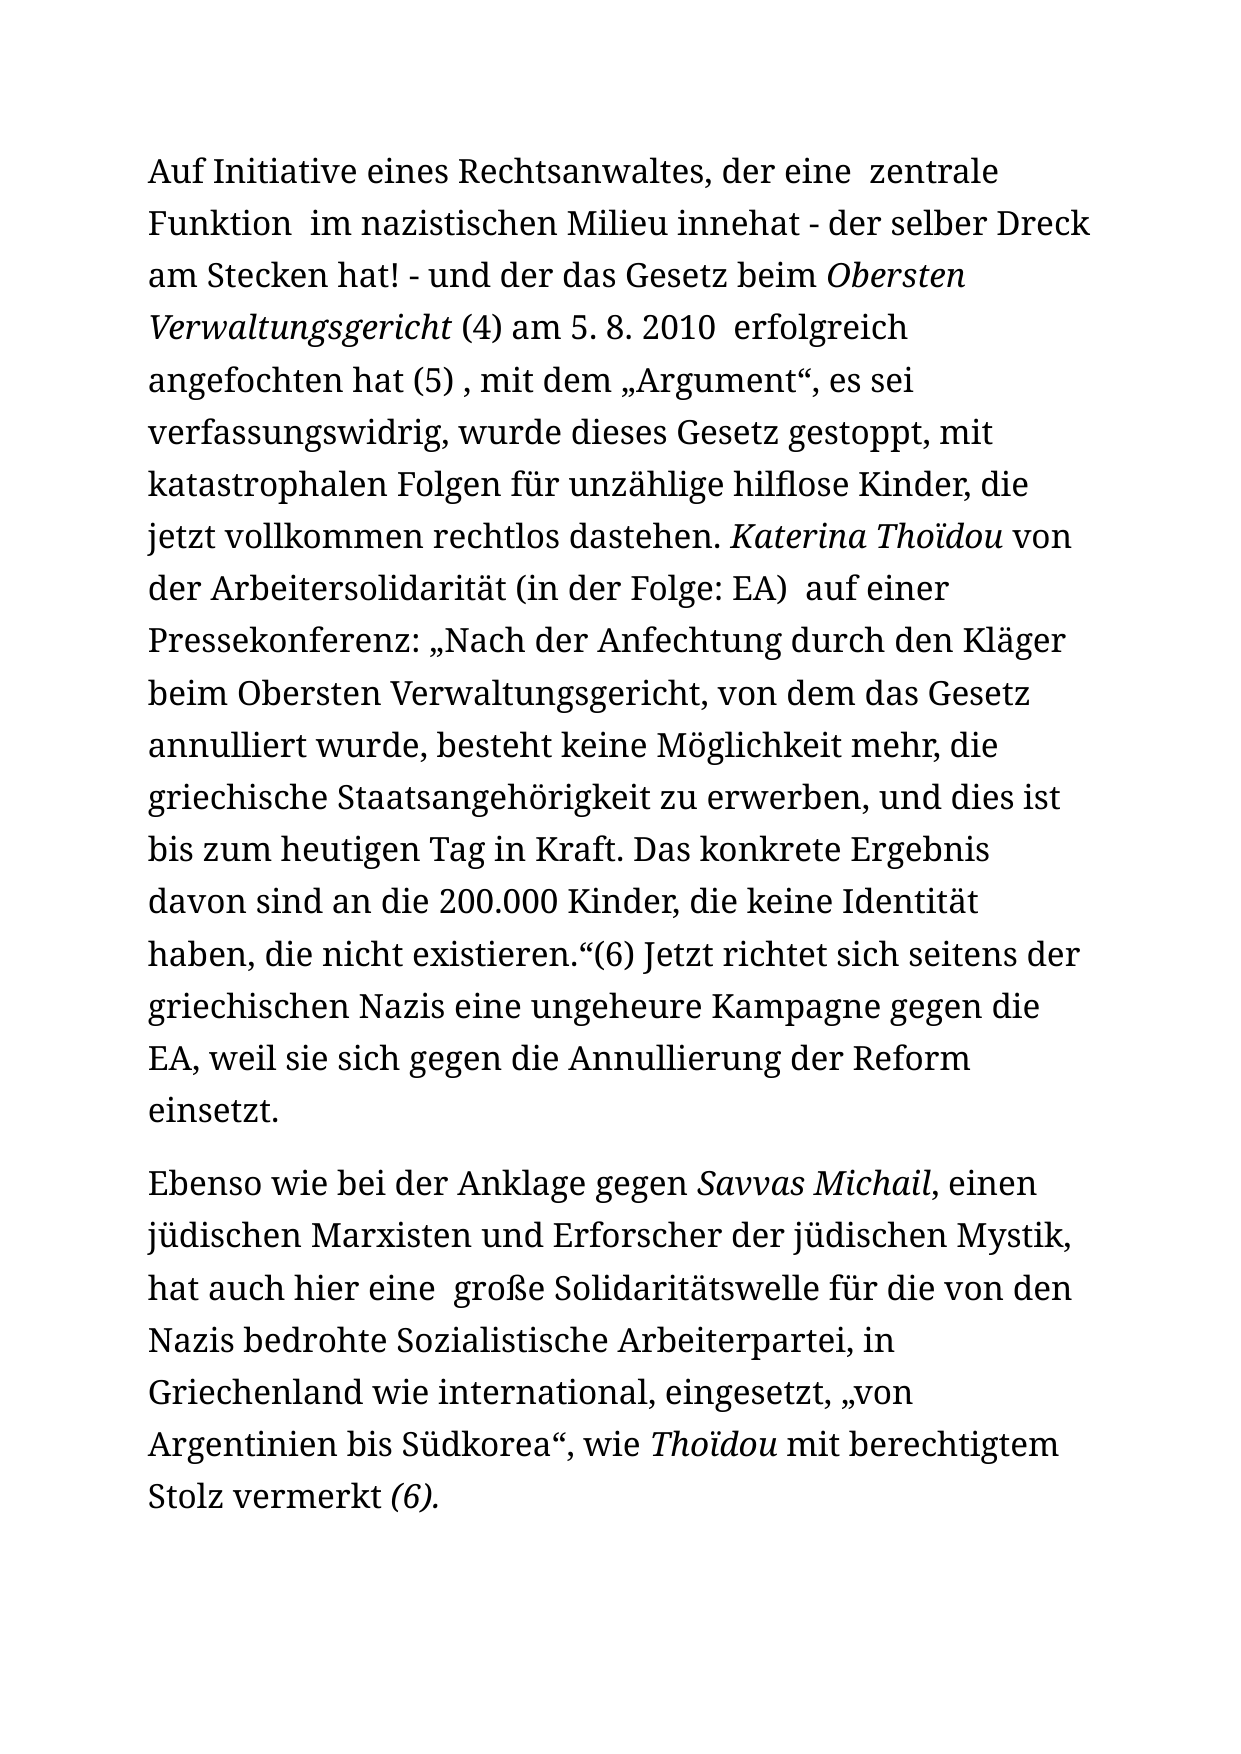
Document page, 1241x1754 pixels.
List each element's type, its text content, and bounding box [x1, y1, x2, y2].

text Auf Initiative eines Rechtsanwaltes, der eine zentrale Funktion im nazistischen Milieu innehat - der selber Dreck am Stecken hat! - und der das Gesetz beim Obersten Verwaltungsgericht (4) am 5. 8. 2010 erfolgreich angefochten hat (5) , mit dem „Argument“, es sei verfassungswidrig, wurde dieses Gesetz gestoppt, mit katastrophalen Folgen für unzählige hilflose Kinder, die jetzt vollkommen rechtlos dastehen. Katerina Thoïdou von der Arbeitersolidarität (in der Folge: EA) auf einer Pressekonferenz: „Nach der Anfechtung durch den Kläger beim Obersten Verwaltungsgericht, von dem das Gesetz annulliert wurde, besteht keine Möglichkeit mehr, die griechische Staatsangehörigkeit zu erwerben, und dies ist bis zum heutigen Tag in Kraft. Das konkrete Ergebnis davon sind an die 200.000 Kinder, die keine Identität haben, die nicht existieren.“(6) Jetzt richtet sich seitens der griechischen Nazis eine ungeheure Kampagne gegen die EA, weil sie sich gegen die Annullierung der Reform einsetzt. [148, 148, 1093, 1132]
text Ebenso wie bei der Anklage gegen Savvas Michail, einen jüdischen Marxisten und Erforscher der jüdischen Mystik, hat auch hier eine große Solidaritätswelle für die von den Nazis bedrohte Sozialistische Arbeiterpartei, in Griechenland wie international, eingesetzt, „von Argentinien bis Südkorea“, wie Thoïdou mit berechtigtem Stolz vermerkt (6). [148, 1160, 1093, 1518]
